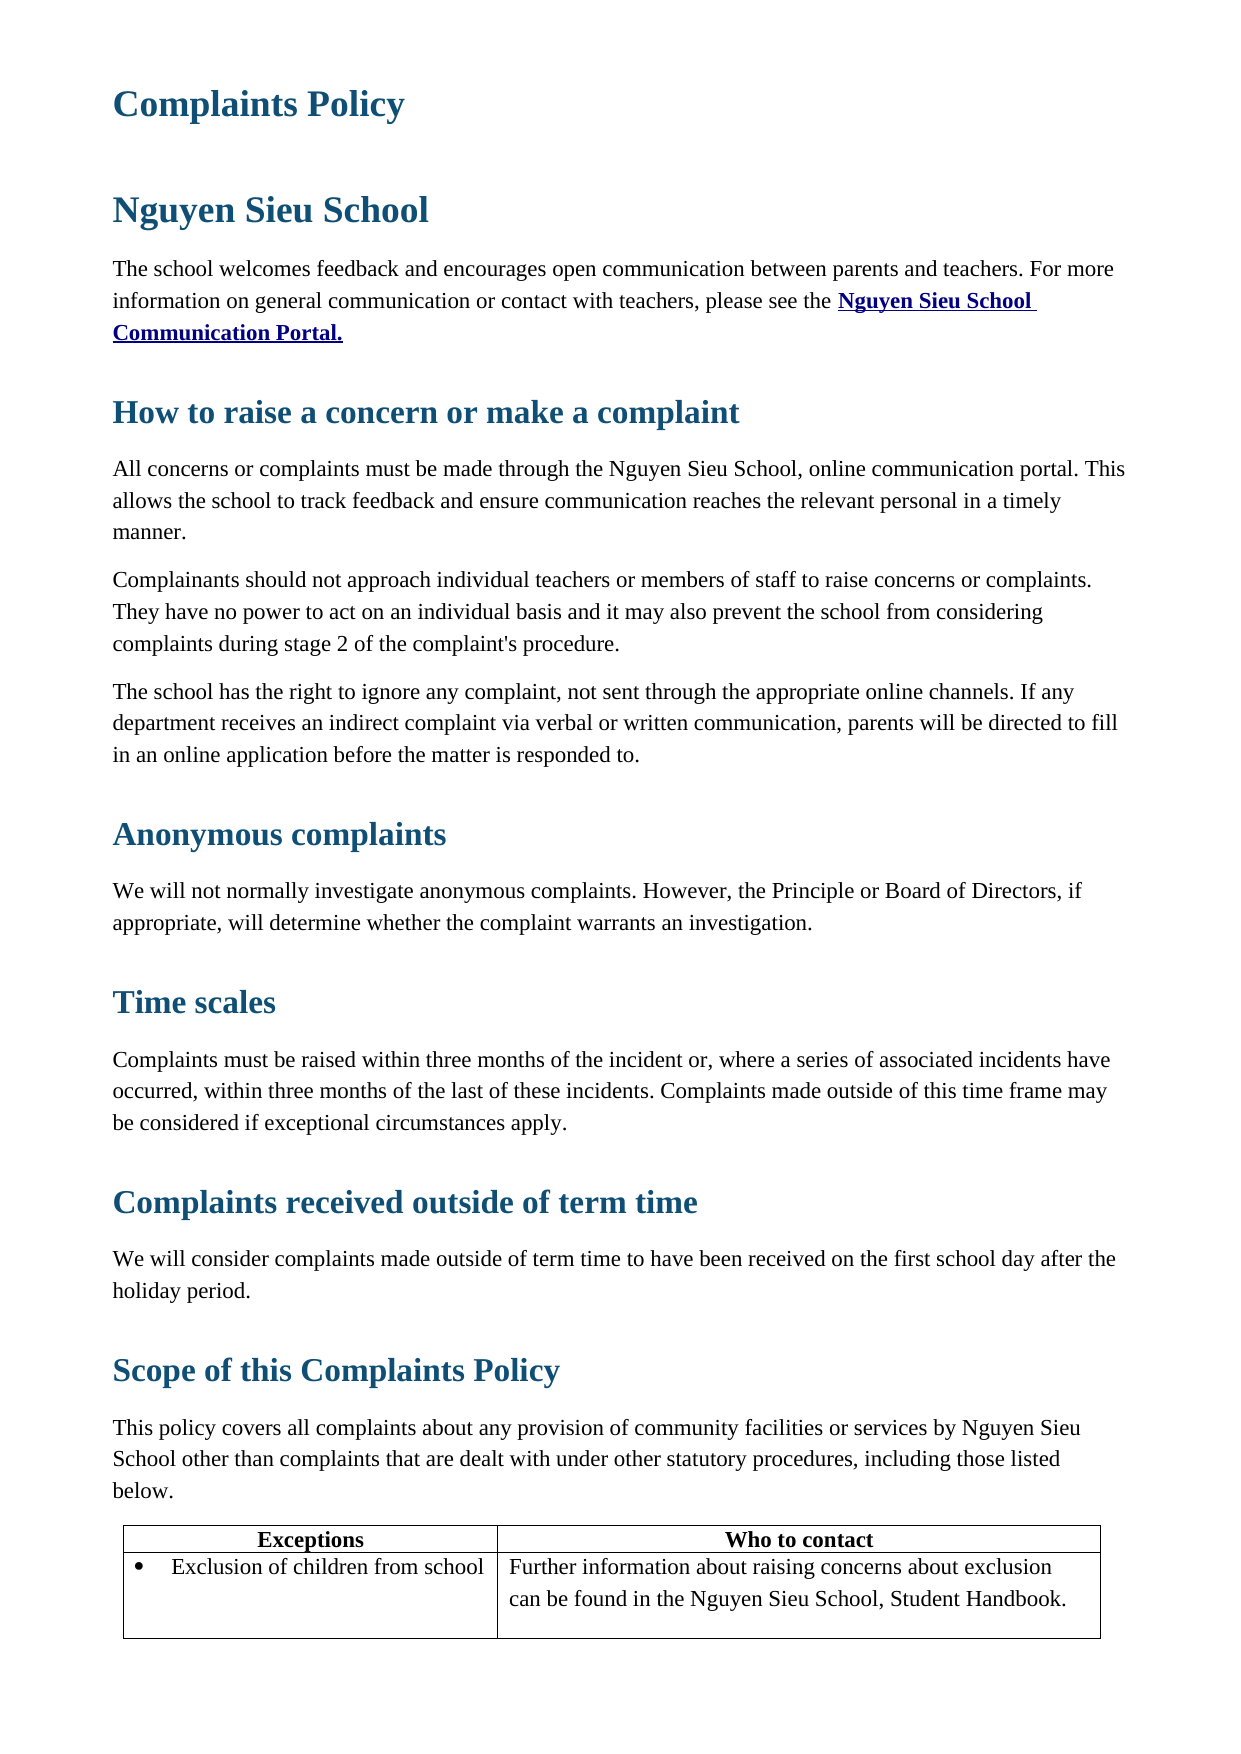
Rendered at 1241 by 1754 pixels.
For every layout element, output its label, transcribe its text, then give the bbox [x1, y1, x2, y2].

text All concerns or complaints must be made through the Nguyen Sieu School, online communication portal. This allows the school to track feedback and ensure communication reaches the relevant personal in a timely manner. [112, 455, 1128, 545]
text The school has the right to ignore any complaint, not sent through the appropriate online channels. If any department receives an indirect complaint via verbal or written communication, parents will be directed to fill in an online application before the matter is responded to. [112, 678, 1128, 767]
subtitle How to raise a concern or make a complaint [112, 392, 1128, 430]
text We will not normally investigate anonymous complaints. However, the Principle or Board of Directors, if appropriate, will determine whether the complaint warrants an investigation. [112, 878, 1128, 936]
subtitle Nguyen Sieu School [112, 187, 1128, 231]
subtitle Scope of this Complaints Policy [112, 1350, 1128, 1388]
table_header Who to contact [498, 1526, 1100, 1552]
text We will consider complaints made outside of term time to have been received on the first school day after the holiday period. [112, 1245, 1128, 1303]
table_cell Exclusion of children from school [124, 1553, 497, 1638]
text Complainants should not approach individual teachers or members of staff to raise concerns or complaints. They have no power to act on an individual basis and it may also prevent the school from considering complaints during stage 2 of the complaint's procedure. [112, 567, 1128, 656]
subtitle Anonymous complaints [112, 814, 1128, 853]
text Complaints must be raised within three months of the incident or, where a series of associated incidents have occurred, within three months of the last of these incidents. Complaints made outside of this time frame may be considered if exceptional circumstances apply. [112, 1046, 1128, 1135]
text The school welcomes feedback and encourages open communication between parents and teachers. For more information on general communication or contact with teachers, please see the Nguyen Sieu School Communication Portal. [112, 256, 1128, 345]
subtitle Time scales [112, 982, 1128, 1021]
table_cell Further information about raising concerns about exclusion can be found in the Nguyen Sieu School, Student Handbook. [498, 1553, 1100, 1638]
subtitle Complaints received outside of term time [112, 1182, 1128, 1220]
table_header Exceptions [124, 1526, 497, 1552]
subtitle Complaints Policy [112, 82, 1128, 125]
text This policy covers all complaints about any provision of community facilities or services by Nguyen Sieu School other than complaints that are dealt with under other statutory procedures, including those listed below. [112, 1413, 1128, 1503]
